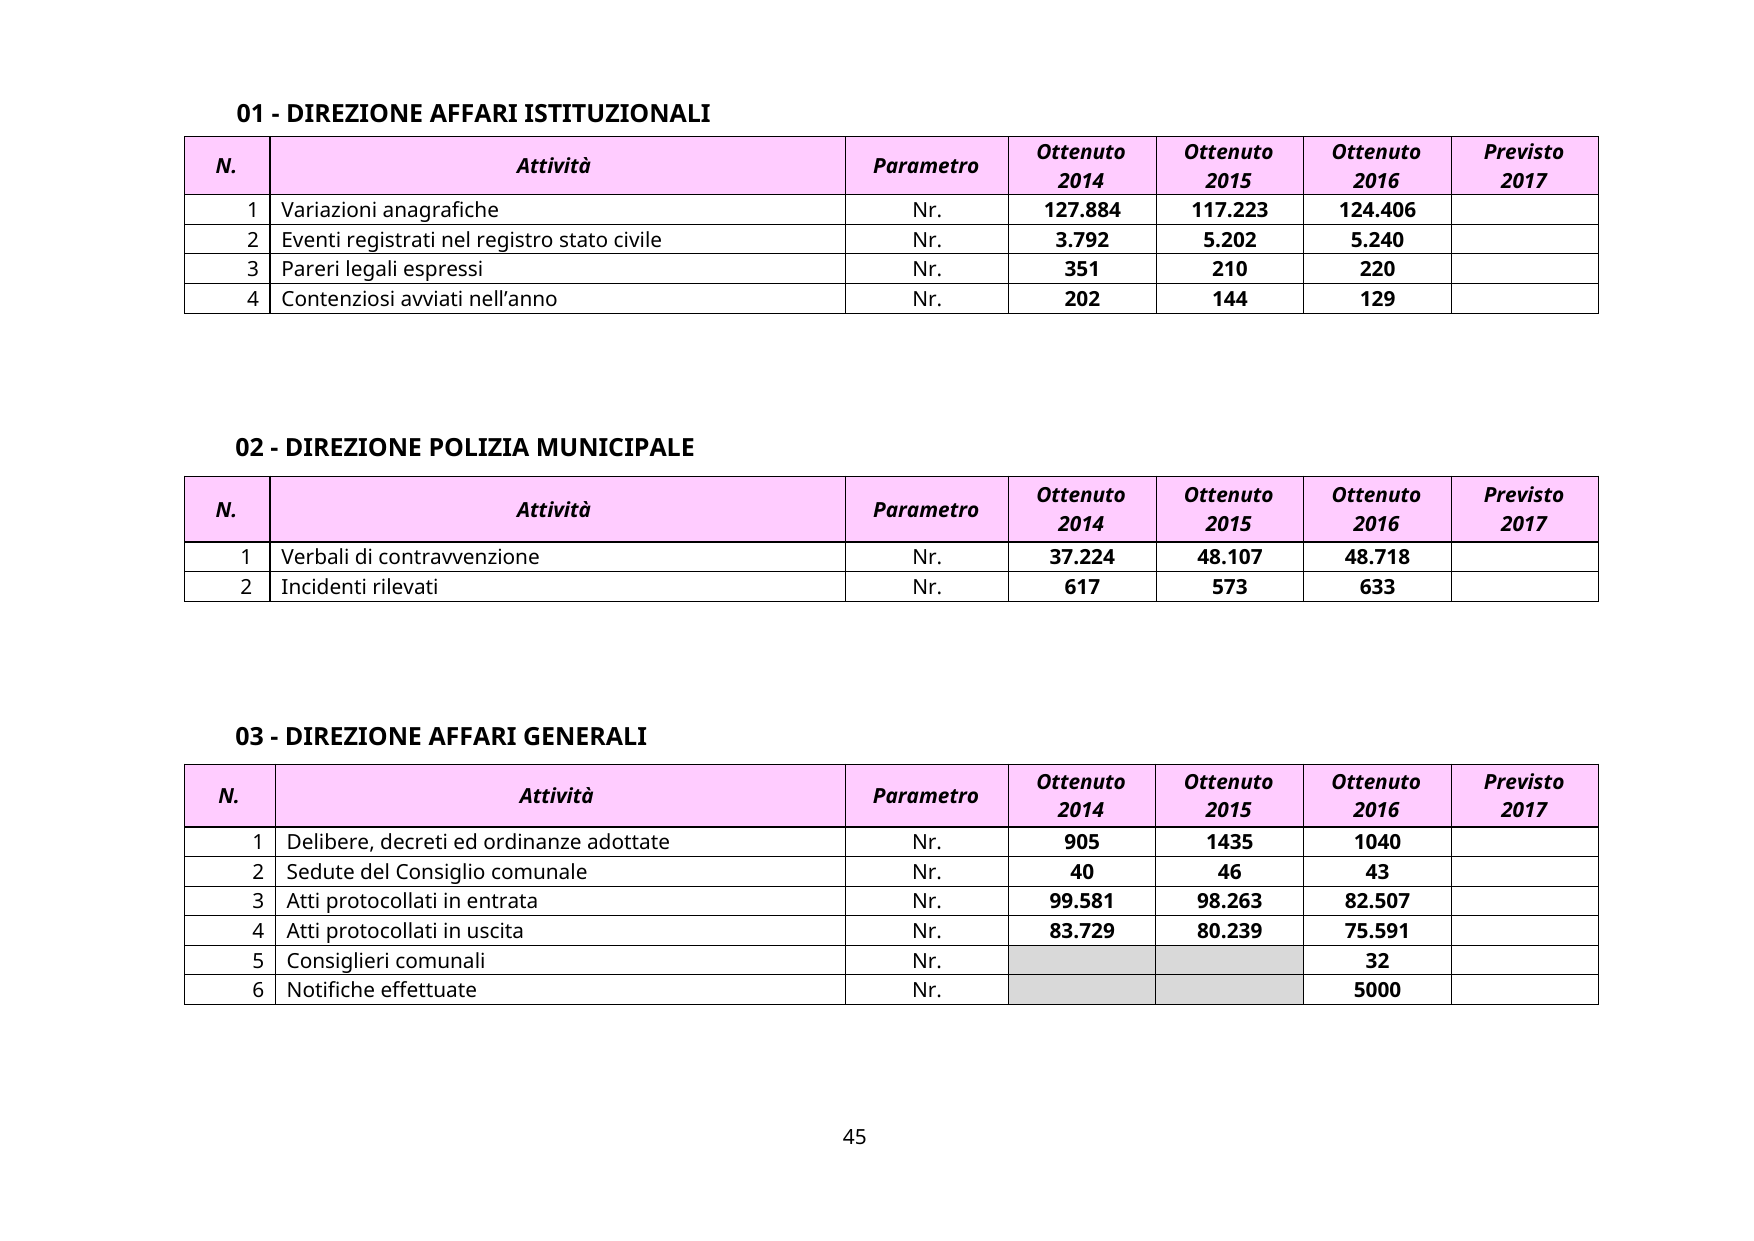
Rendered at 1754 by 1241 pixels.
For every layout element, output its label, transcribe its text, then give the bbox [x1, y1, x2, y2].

table_cell [185, 828, 275, 856]
table_cell 573 [1157, 572, 1303, 601]
table_cell [185, 254, 269, 283]
table_cell [1452, 284, 1598, 312]
table_header Parametro [846, 137, 1008, 194]
table_cell 127.884 [1009, 195, 1156, 224]
table_cell [185, 195, 269, 224]
table_cell [185, 543, 269, 571]
table_cell [185, 284, 269, 312]
table_cell 75.591 [1304, 916, 1451, 945]
table_cell [1452, 225, 1598, 253]
table_cell Nr. [846, 916, 1008, 945]
table_cell 124.406 [1304, 195, 1451, 224]
table_cell Nr. [846, 284, 1008, 312]
table_cell [1452, 887, 1598, 915]
table_cell 32 [1304, 946, 1451, 974]
table_cell 98.263 [1156, 887, 1303, 915]
table_cell 48.718 [1304, 543, 1451, 571]
table_header Previsto 2017 [1452, 137, 1598, 194]
table_header Attività [271, 137, 845, 194]
table_cell 210 [1157, 254, 1303, 283]
table_cell Incidenti rilevati [271, 572, 845, 601]
table_cell [185, 916, 275, 945]
table_header Parametro [846, 765, 1008, 826]
table_cell [1156, 946, 1303, 974]
table_cell [1452, 828, 1598, 856]
table_cell 617 [1009, 572, 1156, 601]
table_header Previsto 2017 [1452, 477, 1598, 541]
table_cell 1040 [1304, 828, 1451, 856]
table_cell 48.107 [1157, 543, 1303, 571]
table_cell 43 [1304, 857, 1451, 886]
table_cell Nr. [846, 857, 1008, 886]
table_cell 40 [1009, 857, 1155, 886]
table_header Attività [271, 477, 845, 541]
table_header Ottenuto 2015 [1157, 477, 1303, 541]
table_cell [185, 225, 269, 253]
table_cell [1452, 543, 1598, 571]
table_cell Nr. [846, 887, 1008, 915]
table_cell [185, 887, 275, 915]
table_header Ottenuto 2016 [1304, 765, 1451, 826]
table_cell Delibere, decreti ed ordinanze adottate [276, 828, 845, 856]
text 02 - DIREZIONE POLIZIA MUNICIPALE [185, 430, 1636, 464]
table_cell [1009, 946, 1155, 974]
table_header Previsto 2017 [1452, 765, 1598, 826]
table_cell 633 [1304, 572, 1451, 601]
table_cell [185, 975, 275, 1004]
table_header Attività [276, 765, 845, 826]
table_cell Notifiche effettuate [276, 975, 845, 1004]
table_cell Nr. [846, 946, 1008, 974]
table_cell Nr. [846, 254, 1008, 283]
table_header Ottenuto 2016 [1304, 477, 1451, 541]
table_cell 144 [1157, 284, 1303, 312]
table_cell [1452, 857, 1598, 886]
table_cell [1452, 946, 1598, 974]
table_cell Verbali di contravvenzione [271, 543, 845, 571]
table_header N. [185, 765, 275, 826]
table_cell [1452, 254, 1598, 283]
table_header Ottenuto 2014 [1009, 477, 1156, 541]
table_cell Nr. [846, 572, 1008, 601]
table_cell 5.202 [1157, 225, 1303, 253]
table_header Ottenuto 2015 [1157, 137, 1303, 194]
table_header N. [185, 477, 269, 541]
table_cell Eventi registrati nel registro stato civile [271, 225, 845, 253]
table_cell Sedute del Consiglio comunale [276, 857, 845, 886]
table_cell 37.224 [1009, 543, 1156, 571]
table_header N. [185, 137, 269, 194]
table_cell 82.507 [1304, 887, 1451, 915]
table_cell Nr. [846, 195, 1008, 224]
table_cell [1452, 975, 1598, 1004]
table_cell 117.223 [1157, 195, 1303, 224]
table_cell Consiglieri comunali [276, 946, 845, 974]
table_cell 5000 [1304, 975, 1451, 1004]
table_cell 202 [1009, 284, 1156, 312]
table_cell Nr. [846, 828, 1008, 856]
table_cell 220 [1304, 254, 1451, 283]
table_cell [185, 572, 269, 601]
table_header Parametro [846, 477, 1008, 541]
table_cell Nr. [846, 543, 1008, 571]
table_cell [1452, 195, 1598, 224]
text 01 - DIREZIONE AFFARI ISTITUZIONALI [148, 74, 1636, 136]
table_header Ottenuto 2016 [1304, 137, 1451, 194]
table_cell [1452, 916, 1598, 945]
text 03 - DIREZIONE AFFARI GENERALI [185, 718, 1636, 752]
table_cell 5.240 [1304, 225, 1451, 253]
table_cell 46 [1156, 857, 1303, 886]
table_cell [1452, 572, 1598, 601]
table_cell [185, 857, 275, 886]
table_cell Pareri legali espressi [271, 254, 845, 283]
table_cell [185, 946, 275, 974]
table_cell 351 [1009, 254, 1156, 283]
table_cell Variazioni anagrafiche [271, 195, 845, 224]
table_header Ottenuto 2014 [1009, 137, 1156, 194]
table_header Ottenuto 2014 [1009, 765, 1155, 826]
table_cell Nr. [846, 225, 1008, 253]
table_cell [1156, 975, 1303, 1004]
table_cell 99.581 [1009, 887, 1155, 915]
table_cell 1435 [1156, 828, 1303, 856]
table_cell 129 [1304, 284, 1451, 312]
table_cell 83.729 [1009, 916, 1155, 945]
table_cell Contenziosi avviati nell’anno [271, 284, 845, 312]
table_cell 905 [1009, 828, 1155, 856]
table_cell Atti protocollati in entrata [276, 887, 845, 915]
table_header Ottenuto 2015 [1156, 765, 1303, 826]
table_cell 3.792 [1009, 225, 1156, 253]
table_cell Atti protocollati in uscita [276, 916, 845, 945]
table_cell [1009, 975, 1155, 1004]
table_cell Nr. [846, 975, 1008, 1004]
table_cell 80.239 [1156, 916, 1303, 945]
